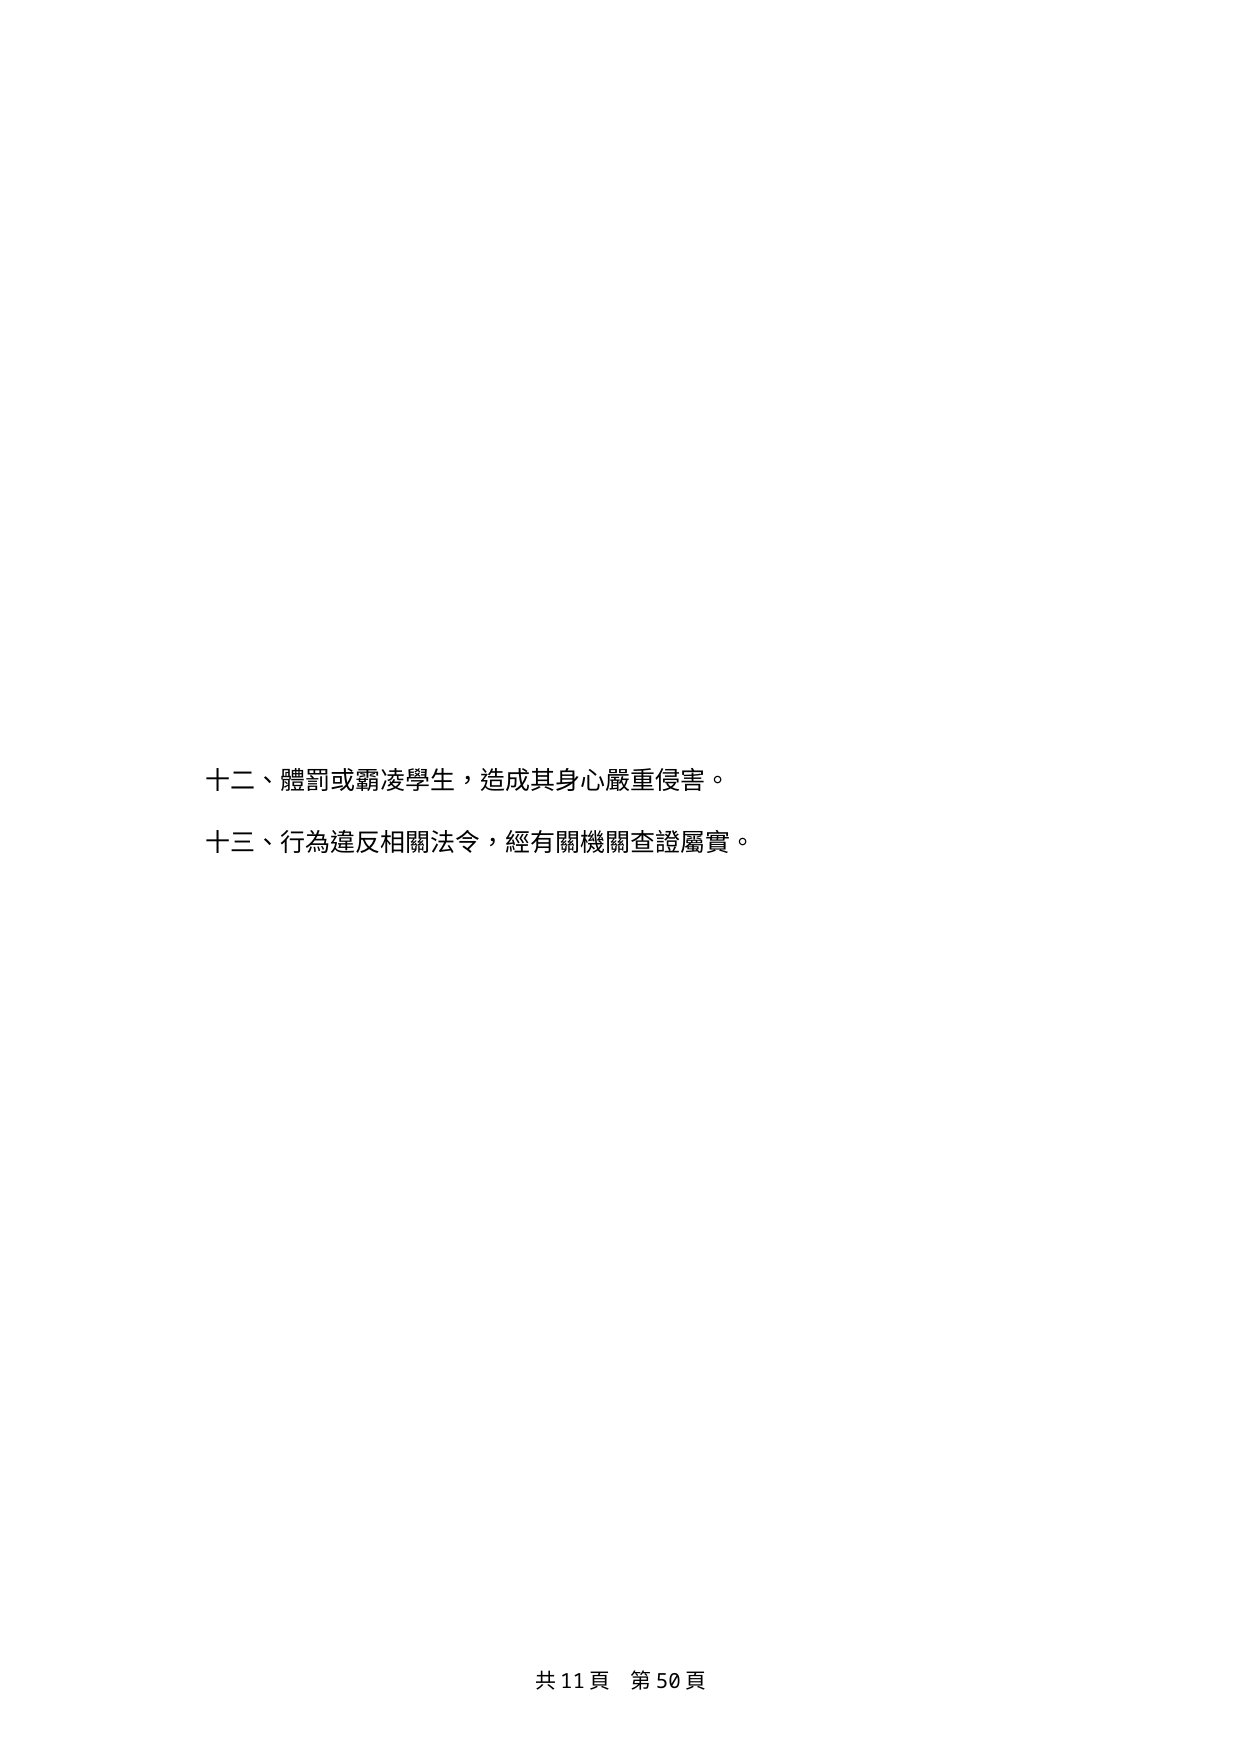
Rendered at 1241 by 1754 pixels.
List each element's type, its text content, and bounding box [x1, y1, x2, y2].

text 十二、體罰或霸凌學生，造成其身心嚴重侵害。 [118, 737, 1122, 799]
text 十三、行為違反相關法令，經有關機關查證屬實。 [118, 799, 1122, 862]
